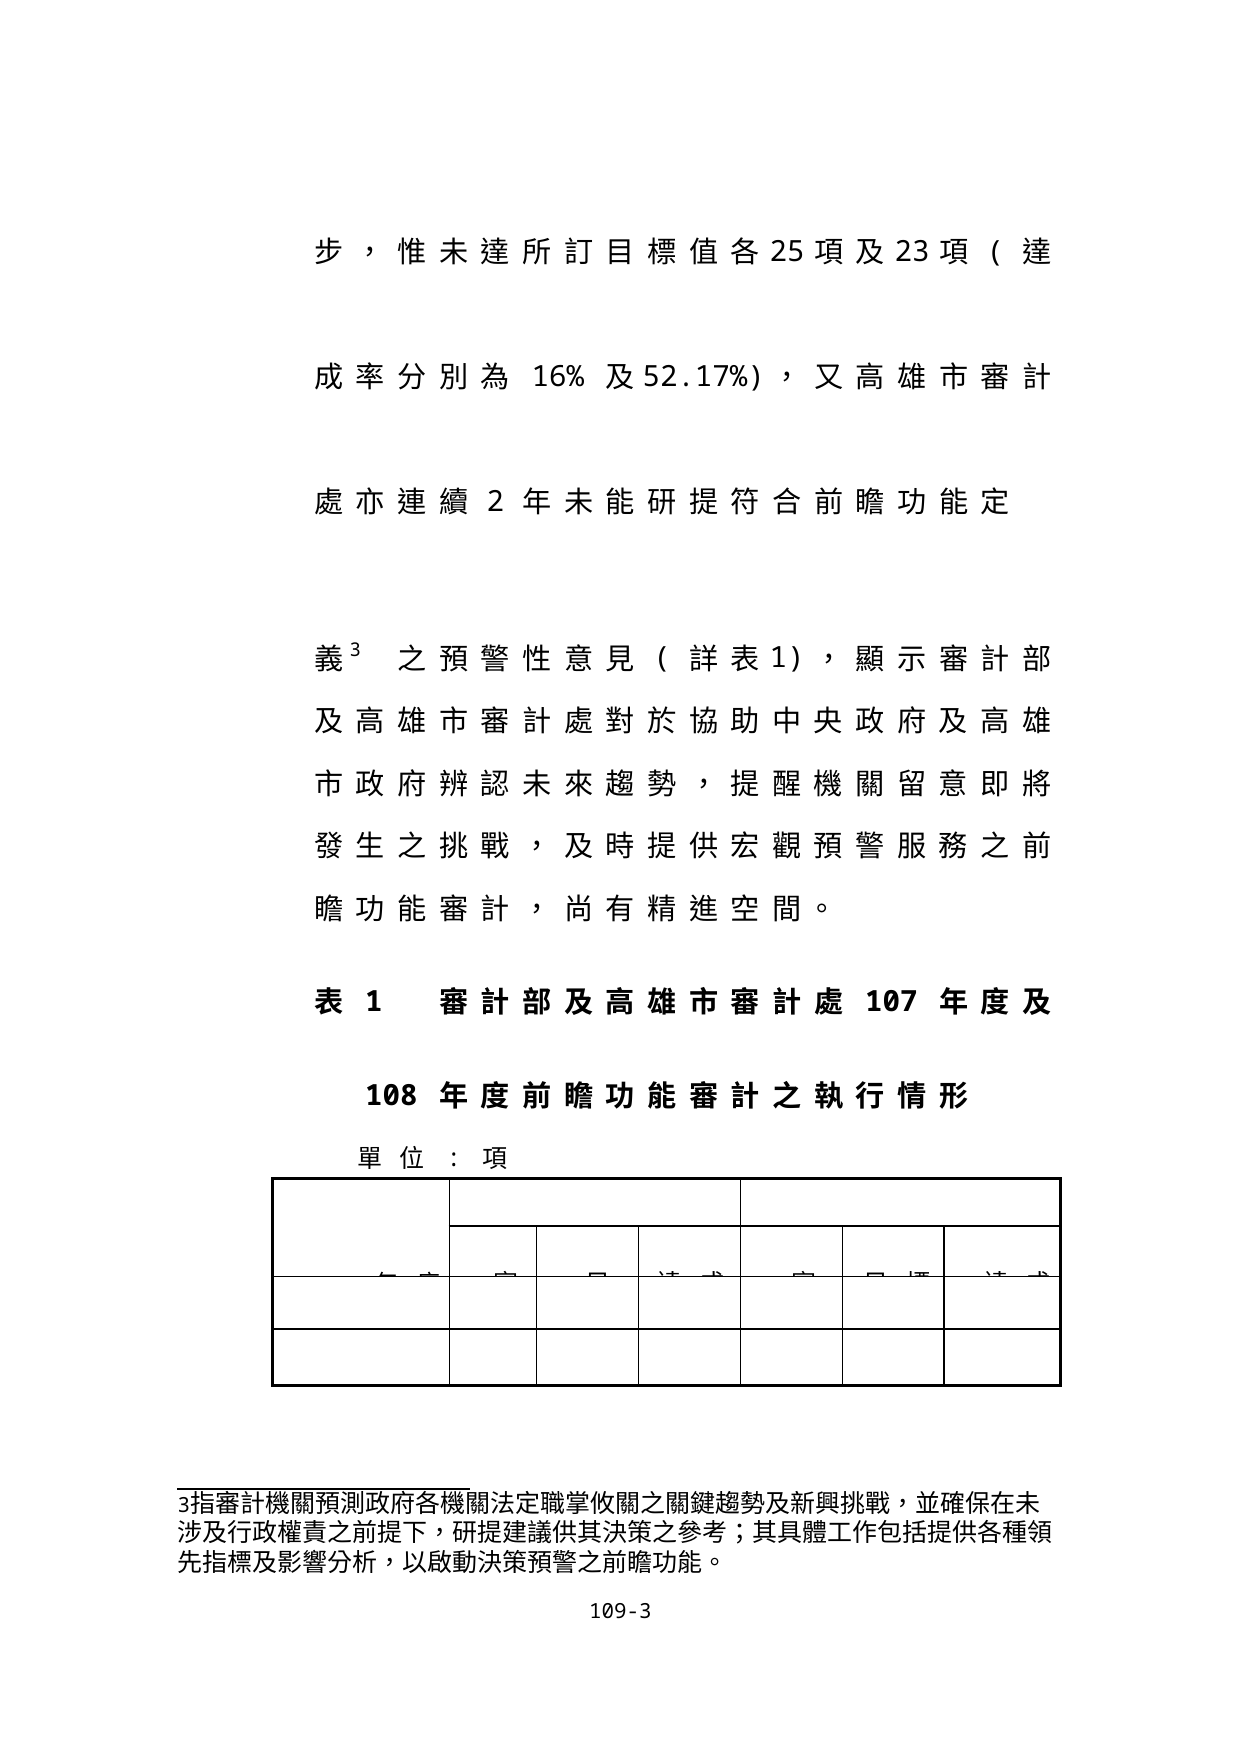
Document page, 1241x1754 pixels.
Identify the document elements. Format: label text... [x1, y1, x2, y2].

table_cell 0% [639, 1330, 740, 1384]
table_header 107 [450, 1180, 740, 1225]
table_cell 4 [450, 1277, 536, 1328]
table_cell 0% [945, 1330, 1059, 1384]
table_cell 達成率 [639, 1227, 740, 1276]
table_cell 高雄市審計處 [274, 1330, 449, 1384]
table_cell 1 [843, 1330, 943, 1384]
table_cell 實際值 [741, 1227, 842, 1276]
table_cell 目標值 [537, 1227, 638, 1276]
table_cell 1 [537, 1330, 638, 1384]
table_header 108 [741, 1180, 1059, 1225]
text 表1 審計部及高雄市審計處107年度及108年度前瞻功能審計之執行情形 單位:項 [271, 927, 1058, 1177]
text 指審計機關預測政府各機關法定職掌攸關之關鍵趨勢及新興挑戰，並確保在未涉及行政權責之前提下，研提建議供其決策之參考；其具體工作包括提供各種領先指標及影響分析，以啟動決策預警之前瞻功能。 [177, 1489, 1063, 1577]
table_cell 目標值 [843, 1227, 943, 1276]
text 配合年度施行目標，審計部及所屬6都審計處均訂有重要施政計畫項目及目標值；其中依據審計法第69條第3項規定研提預警性意見部分，107年度及108年度審計部研提各4項及12項預警性意見，雖有進步，惟未達所訂目標值各25項及23項(達成率分別為16%及52.17%)，又高雄市審計處亦連續2年未能研提符合前瞻功能定義之預警性意見(詳表1)，顯示審計部及高雄市審計處對於協助中央政府及高雄市政府辨認未來趨勢，提醒機關留意即將發生之挑戰，及時提供宏觀預警服務之前瞻功能審計，尚有精進空間。 [271, 177, 1058, 927]
table_cell 0 [741, 1330, 842, 1384]
table_cell 23 [843, 1277, 943, 1328]
table_cell 25 [537, 1277, 638, 1328]
table_cell 達成率 [945, 1227, 1059, 1276]
table_cell 12 [741, 1277, 842, 1328]
table_cell 16% [639, 1277, 740, 1328]
table_header 年度 機關 [274, 1180, 449, 1276]
table_cell 審計部 [274, 1277, 449, 1328]
table_cell 0 [450, 1330, 536, 1384]
table_cell 實際值 [450, 1227, 536, 1276]
table_cell 52.17% [945, 1277, 1059, 1328]
